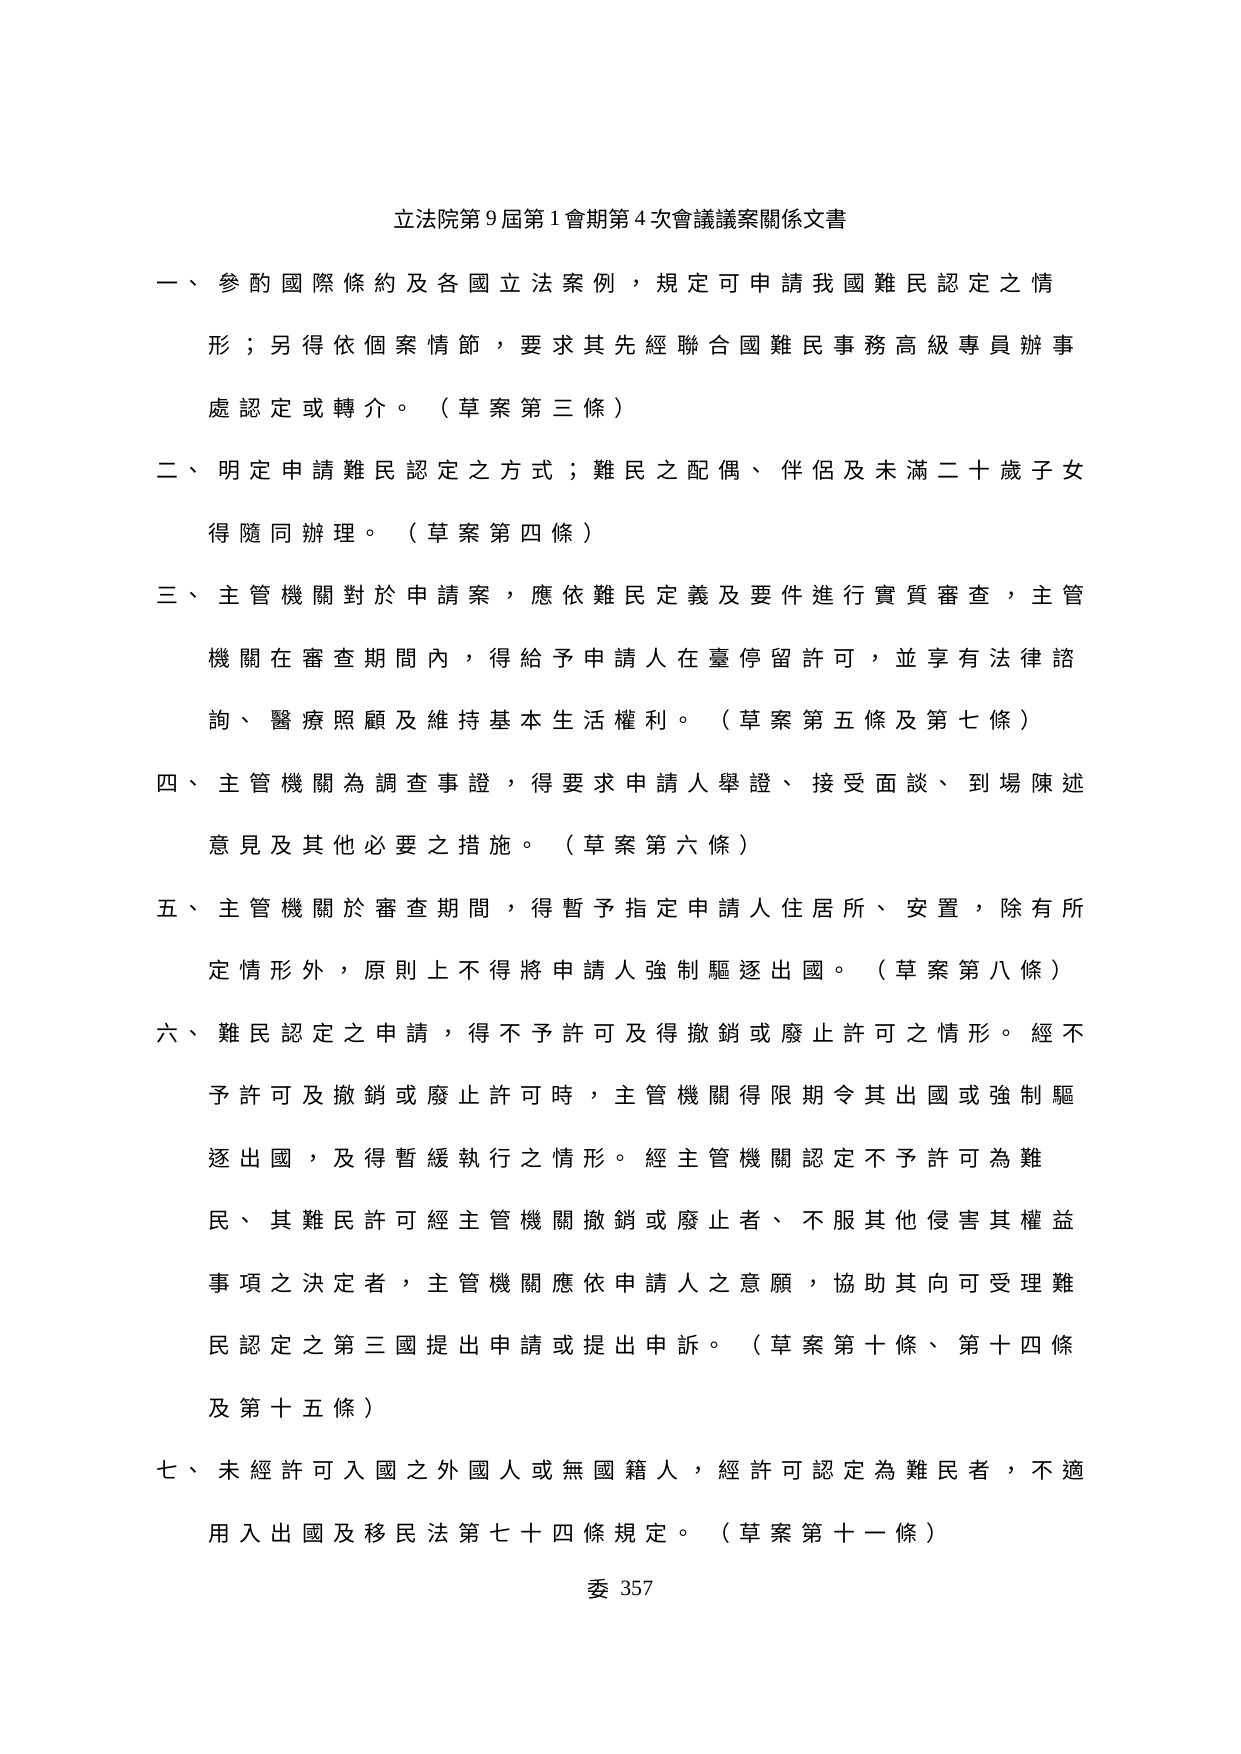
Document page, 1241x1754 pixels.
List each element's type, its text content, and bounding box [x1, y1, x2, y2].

text 三、主管機關對於申請案，應依難民定義及要件進行實質審查，主管機關在審查期間內，得給予申請人在臺停留許可，並享有法律諮詢、醫療照顧及維持基本生活權利。（草案第五條及第七條） [151, 563, 1089, 750]
text 一、參酌國際條約及各國立法案例，規定可申請我國難民認定之情形；另得依個案情節，要求其先經聯合國難民事務高級專員辦事處認定或轉介。（草案第三條） [151, 250, 1089, 438]
text 五、主管機關於審查期間，得暫予指定申請人住居所、安置，除有所定情形外，原則上不得將申請人強制驅逐出國。（草案第八條） [151, 875, 1089, 1000]
text 七、未經許可入國之外國人或無國籍人，經許可認定為難民者，不適用入出國及移民法第七十四條規定。（草案第十一條） [151, 1438, 1089, 1563]
text 四、主管機關為調查事證，得要求申請人舉證、接受面談、到場陳述意見及其他必要之措施。（草案第六條） [151, 750, 1089, 875]
text 二、明定申請難民認定之方式；難民之配偶、伴侶及未滿二十歲子女得隨同辦理。（草案第四條） [151, 438, 1089, 563]
text 六、難民認定之申請，得不予許可及得撤銷或廢止許可之情形。經不予許可及撤銷或廢止許可時，主管機關得限期令其出國或強制驅逐出國，及得暫緩執行之情形。經主管機關認定不予許可為難民、其難民許可經主管機關撤銷或廢止者、不服其他侵害其權益事項之決定者，主管機關應依申請人之意願，協助其向可受理難民認定之第三國提出申請或提出申訴。（草案第十條、第十四條及第十五條） [151, 1000, 1089, 1438]
